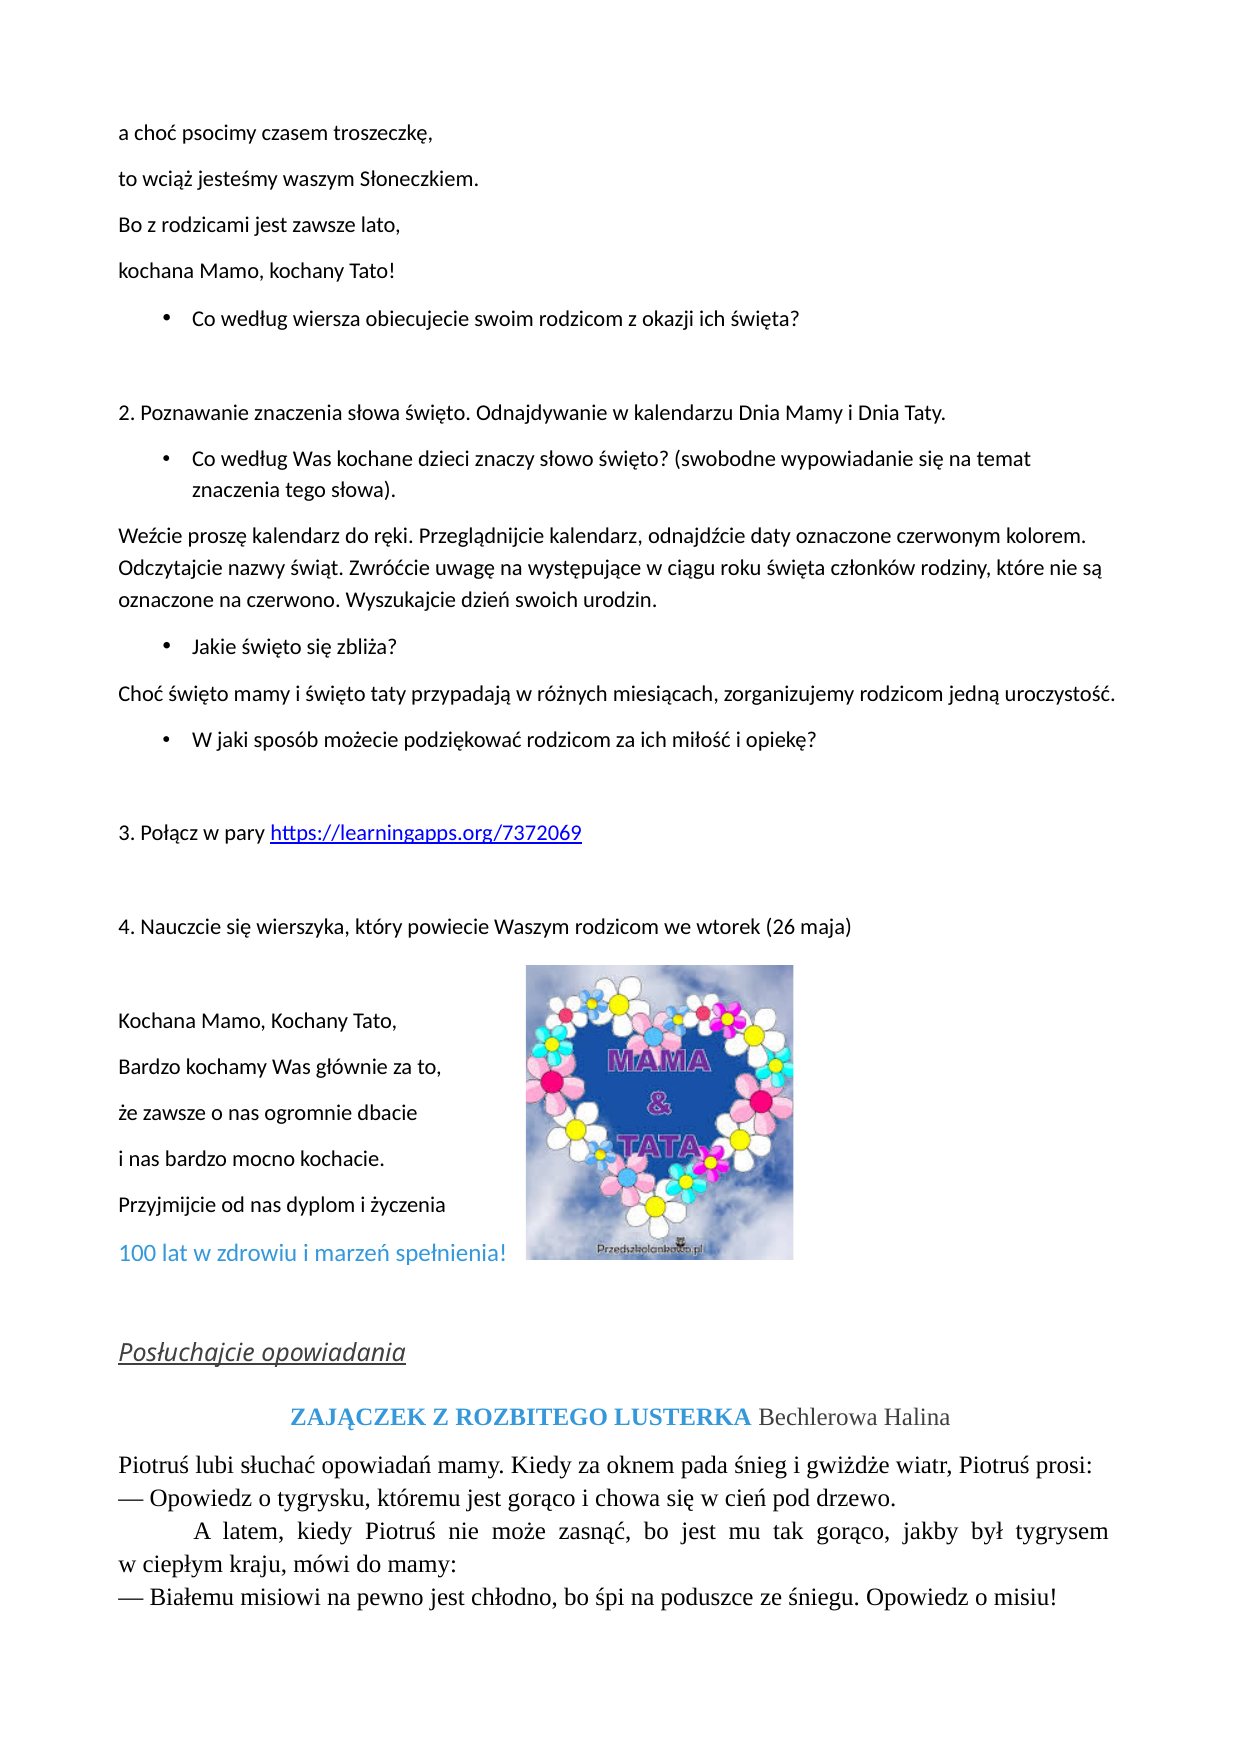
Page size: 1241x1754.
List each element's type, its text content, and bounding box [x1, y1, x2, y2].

text to wciąż jesteśmy waszym Słoneczkiem. [118, 164, 1122, 192]
text ZAJĄCZEK Z ROZBITEGO LUSTERKA Bechlerowa Halina [118, 1402, 1122, 1431]
text [794, 1145, 1122, 1172]
text 100 lat w zdrowiu i marzeń spełnienia! [118, 1237, 1122, 1268]
text 2. Poznawanie znaczenia słowa święto. Odnajdywanie w kalendarzu Dnia Mamy i Dnia Taty. [118, 398, 1122, 426]
list Co według Was kochane dzieci znaczy słowo święto? (swobodne wypowiadanie się na temat znaczenia tego słowa). [162, 444, 1122, 503]
list Co według wiersza obiecujecie swoim rodzicom z okazji ich święta? [162, 303, 1122, 332]
text Bardzo kochamy Was głównie za to, [118, 1053, 525, 1080]
text Weźcie proszę kalendarz do ręki. Przeglądnijcie kalendarz, odnajdźcie daty oznaczone czerwonym kolorem. Odczytajcie nazwy świąt. Zwróćcie uwagę na występujące w ciągu roku święta członków rodziny, które nie są oznaczone na czerwono. Wyszukajcie dzień swoich urodzin. [118, 522, 1122, 613]
text Piotruś lubi słuchać opowiadań mamy. Kiedy za oknem pada śnieg i gwiżdże wiatr, Piotruś prosi: [118, 1450, 1122, 1479]
text Posłuchajcie opowiadania [118, 1334, 1122, 1368]
text — Białemu misiowi na pewno jest chłodno, bo śpi na poduszce ze śniegu. Opowiedz o misiu! [118, 1582, 1122, 1611]
picture [525, 965, 794, 1260]
text kochana Mamo, kochany Tato! [118, 257, 1122, 284]
text Kochana Mamo, Kochany Tato, [118, 1006, 525, 1034]
text Przyjmijcie od nas dyplom i życzenia [118, 1191, 525, 1218]
text 4. Nauczcie się wierszyka, który powiecie Waszym rodzicom we wtorek (26 maja) [118, 913, 1122, 940]
text [794, 1006, 1122, 1034]
text i nas bardzo mocno kochacie. [118, 1145, 525, 1172]
list Jakie święto się zbliża? [162, 631, 1122, 660]
text [794, 1099, 1122, 1126]
text że zawsze o nas ogromnie dbacie [118, 1099, 525, 1126]
text Bo z rodzicami jest zawsze lato, [118, 210, 1122, 238]
text A latem, kiedy Piotruś nie może zasnąć, bo jest mu tak gorąco, jakby był tygrysem w ciepłym kraju, mówi do mamy: [118, 1516, 1122, 1578]
text 3. Połącz w pary https://learningapps.org/7372069 [118, 819, 1122, 846]
text [794, 1053, 1122, 1080]
list W jaki sposób możecie podziękować rodzicom za ich miłość i opiekę? [162, 725, 1122, 753]
text — Opowiedz o tygrysku, któremu jest gorąco i chowa się w cień pod drzewo. [118, 1483, 1122, 1512]
text Choć święto mamy i święto taty przypadają w różnych miesiącach, zorganizujemy rodzicom jedną uroczystość. [118, 679, 1122, 707]
text a choć psocimy czasem troszeczkę, [118, 118, 1122, 146]
text [794, 1191, 1122, 1218]
